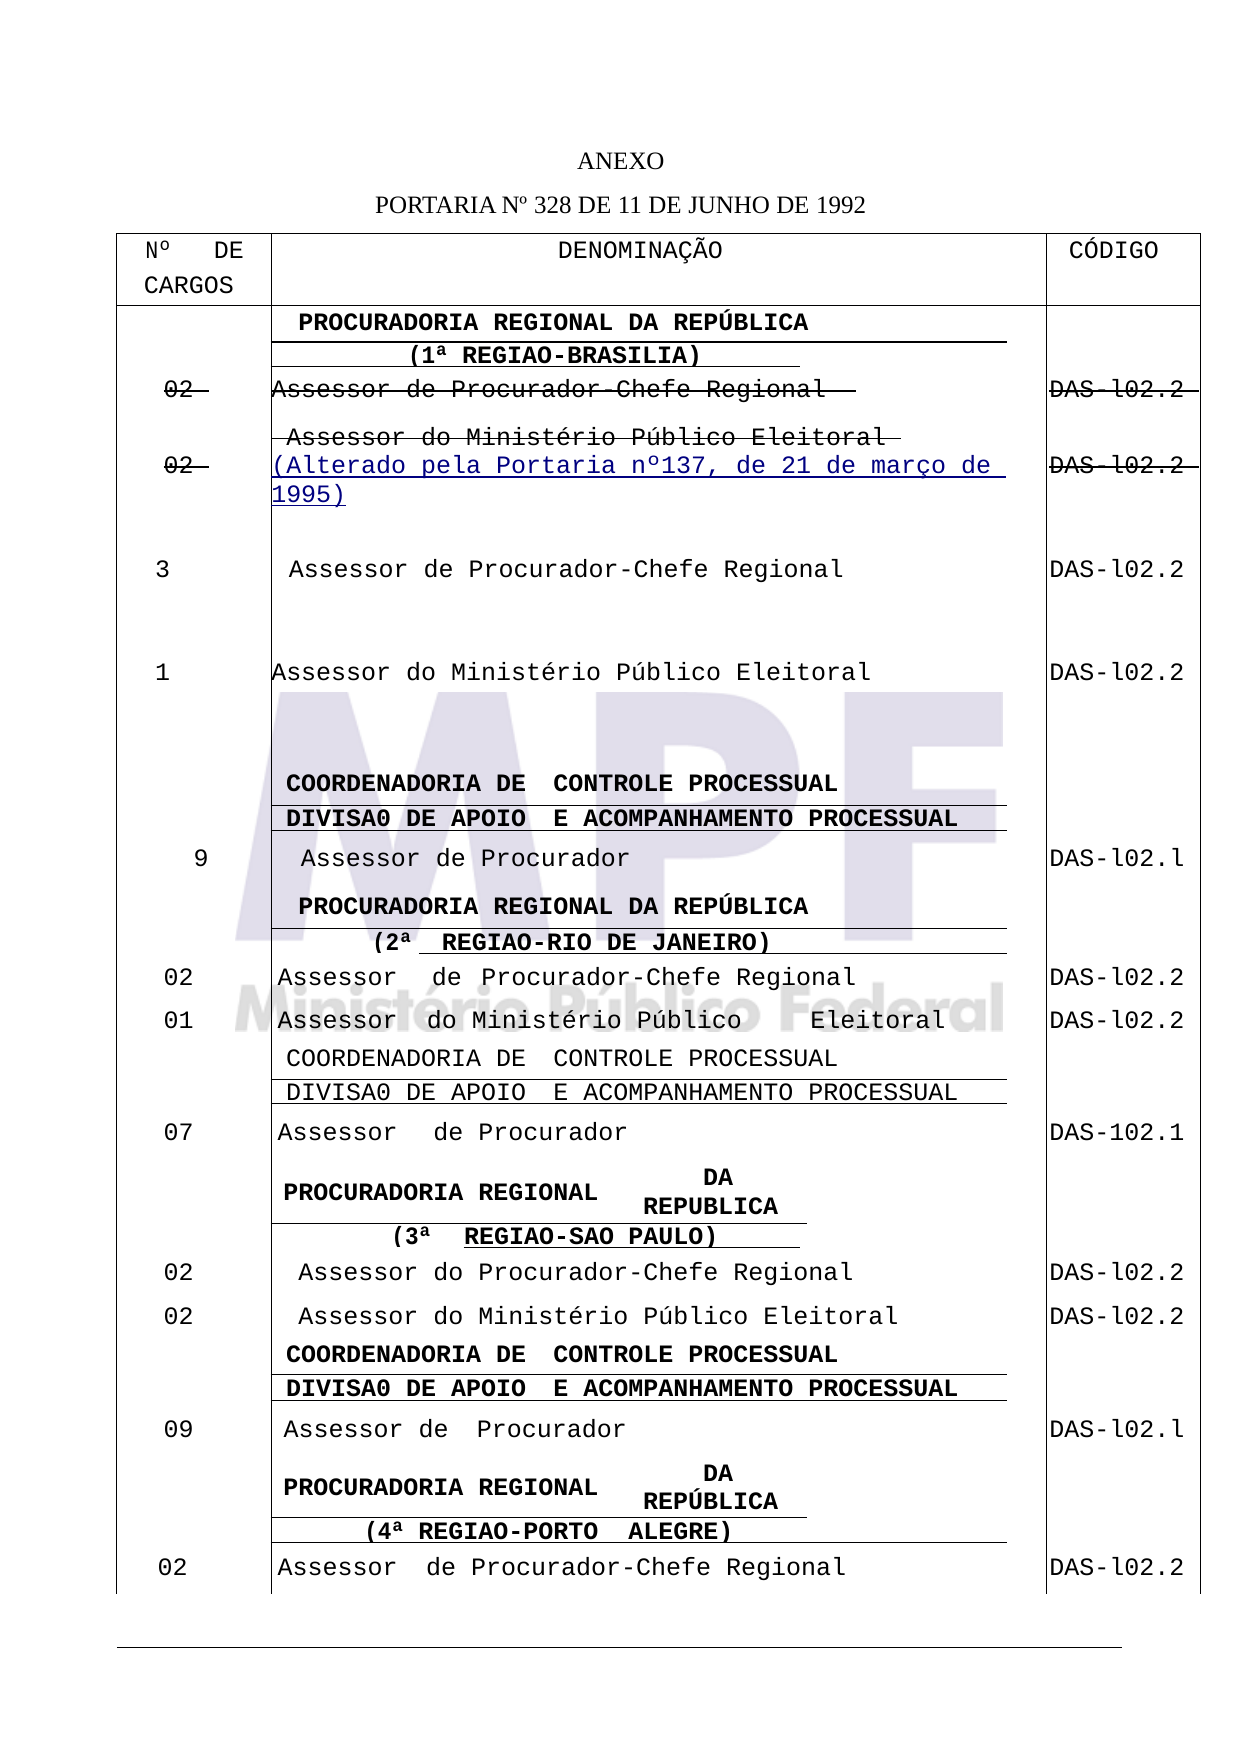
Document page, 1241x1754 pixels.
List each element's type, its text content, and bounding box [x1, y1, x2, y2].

table_cell CONTROLE PROCESSUAL [547, 1040, 1007, 1078]
table_cell 01 [117, 1003, 211, 1040]
table_cell PROCURADORIA REGIONAL DA REPÚBLICA [272, 888, 1007, 928]
table_cell [1007, 1336, 1046, 1374]
table_cell [211, 1003, 271, 1040]
table_cell [628, 1104, 665, 1164]
table_cell [665, 1401, 800, 1460]
table_cell [1047, 1460, 1200, 1517]
table_cell E ACOMPANHAMENTO PROCESSUAL [547, 1080, 1007, 1103]
table_cell COORDENADORIA DE [272, 1040, 547, 1078]
table_cell Assessor de Procurador-Chefe Regional [272, 366, 1007, 415]
table_cell [1047, 1517, 1200, 1542]
table_cell [117, 306, 211, 341]
table_cell [211, 928, 271, 953]
table_cell Assessor [272, 1104, 419, 1164]
table_cell [807, 1401, 1007, 1460]
table_cell DAS-l02.2 [1047, 1542, 1200, 1593]
table_cell [800, 929, 807, 953]
table_cell [628, 269, 665, 305]
table_cell de Procurador-Chefe Regional [419, 1543, 1007, 1593]
table_cell [1007, 341, 1046, 366]
table_cell CARGOS [117, 269, 271, 305]
table_cell [211, 1336, 271, 1374]
table_cell [628, 1401, 665, 1460]
table_cell [211, 1040, 271, 1078]
table_header DE [211, 234, 271, 269]
table_cell [800, 1518, 807, 1542]
table_cell DAS-l02.2 [1047, 1299, 1200, 1336]
table_cell [117, 1460, 211, 1517]
table_cell [1047, 341, 1200, 366]
table_cell Assessor de Procurador-Chefe Regional [272, 519, 1007, 622]
table_cell Assessor de [272, 1401, 463, 1460]
table_cell [211, 1460, 271, 1517]
table_cell [1007, 888, 1046, 928]
table_cell E ACOMPANHAMENTO PROCESSUAL [547, 1375, 1007, 1400]
text ANEXO [119, 146, 1122, 175]
table_cell [211, 1247, 271, 1299]
table_cell [1007, 1542, 1046, 1593]
table_cell [211, 1223, 271, 1247]
table_cell [807, 1460, 1007, 1517]
table_cell [211, 341, 271, 366]
table_cell (4ª REGIAO-PORTO [272, 1518, 628, 1542]
table_cell [1007, 1164, 1046, 1222]
table_cell [1007, 306, 1046, 341]
table_cell [117, 928, 211, 953]
table_cell [800, 1401, 807, 1460]
table_cell [211, 726, 271, 766]
table_cell 1 [117, 622, 211, 726]
table_cell [117, 1517, 211, 1542]
table_cell [800, 343, 807, 366]
table_cell ALEGRE) [628, 1518, 800, 1542]
table_cell [1047, 1336, 1200, 1374]
table_cell [117, 1223, 211, 1247]
table_cell [800, 269, 807, 305]
table_cell [800, 1224, 807, 1247]
table_cell [807, 269, 1007, 305]
table_cell [1007, 805, 1046, 829]
table_cell [1007, 1003, 1046, 1040]
table_cell [807, 929, 1007, 953]
table_cell [807, 831, 1007, 888]
table_cell Eleitoral [800, 1003, 1007, 1040]
table_cell [807, 1223, 1007, 1247]
table_cell 09 [117, 1400, 211, 1460]
table_cell DAS-l02.l [1047, 830, 1200, 888]
table_cell Procurador-Chefe Regional [464, 954, 1007, 1003]
table_cell PAULO) [628, 1224, 800, 1247]
table_cell [1007, 1079, 1046, 1103]
table_cell COORDENADORIA DE [272, 766, 547, 804]
table_cell [1007, 1103, 1046, 1164]
table_cell Procurador [464, 1401, 628, 1460]
table_cell [1007, 366, 1046, 415]
table_cell 3 [117, 519, 211, 622]
table_cell [1047, 269, 1200, 305]
table_cell [117, 1374, 211, 1400]
table_cell REGIAO-RIO DE JANEIRO) [419, 929, 800, 953]
table_cell CONTROLE PROCESSUAL [547, 766, 1007, 804]
table_cell E ACOMPANHAMENTO PROCESSUAL [547, 806, 1007, 829]
table_cell Assessor de Procurador [272, 831, 800, 888]
table_cell [1047, 306, 1200, 341]
table_header [419, 234, 463, 269]
table_cell DAS-l02.2 [1047, 366, 1200, 415]
table_cell [211, 1374, 271, 1400]
table_header DENOMINAÇÃO [547, 234, 800, 269]
table_cell [807, 1164, 1007, 1222]
table_cell 02 [117, 1247, 211, 1299]
table_cell [272, 269, 419, 305]
table_cell [1047, 766, 1200, 804]
table_cell [419, 269, 463, 305]
table_cell REGIAO-SAO [464, 1224, 628, 1247]
table_cell [211, 1103, 271, 1164]
table_header Nº [117, 234, 211, 269]
table_cell (1ª REGIAO-BRASILIA) [272, 343, 800, 366]
table_cell [211, 1164, 271, 1222]
table_cell [547, 269, 628, 305]
table_cell Assessor [272, 953, 419, 1003]
table_cell PROCURADORIA REGIONAL [272, 1164, 628, 1222]
table_cell DA REPÚBLICA [628, 1460, 807, 1517]
table_cell (3ª [272, 1224, 463, 1247]
table_cell CONTROLE PROCESSUAL [547, 1336, 1007, 1374]
table_cell [211, 1517, 271, 1542]
table_cell [211, 805, 271, 829]
table_cell [1007, 1040, 1046, 1078]
table_cell de Procurador [419, 1104, 628, 1164]
table_cell [1007, 830, 1046, 888]
table_cell [1007, 928, 1046, 953]
table_cell [800, 831, 807, 888]
table_cell [1047, 1164, 1200, 1222]
table_cell [211, 953, 271, 1003]
table_cell 02 [117, 1299, 211, 1336]
table_cell [1007, 953, 1046, 1003]
table_cell [1047, 1040, 1200, 1078]
table_cell [117, 1164, 211, 1222]
table_cell [117, 1079, 211, 1103]
table_cell (2ª [272, 929, 419, 953]
table_cell [117, 1040, 211, 1078]
table_header CÓDIGO [1047, 234, 1200, 269]
table_cell [1007, 1517, 1046, 1542]
table_cell DIVISA0 DE APOIO [272, 1375, 547, 1400]
table_cell [117, 726, 211, 766]
table_cell [211, 888, 271, 928]
table_cell [1007, 766, 1046, 804]
table_cell [1007, 1400, 1046, 1460]
table_header [464, 234, 547, 269]
table_cell [1047, 1374, 1200, 1400]
table_cell [1007, 1374, 1046, 1400]
table_cell [211, 1542, 271, 1593]
table_cell [1007, 726, 1046, 766]
table_cell DIVISA0 DE APOIO [272, 1080, 547, 1103]
table_cell DAS-l02.2 [1047, 622, 1200, 726]
table_header [272, 234, 419, 269]
table_cell [807, 1104, 1007, 1164]
table_cell [665, 269, 800, 305]
table_cell do Ministério Público [419, 1003, 800, 1040]
table_cell [211, 519, 271, 622]
table_cell [1047, 928, 1200, 953]
table_cell DIVISA0 DE APOIO [272, 806, 547, 829]
table_header [800, 234, 807, 269]
table_cell [1007, 1247, 1046, 1299]
table_cell [1007, 1460, 1046, 1517]
table_cell DAS-l02.2 [1047, 1247, 1200, 1299]
table_cell [211, 366, 271, 415]
table_cell 02 [117, 953, 211, 1003]
table_cell Assessor [272, 1543, 419, 1593]
table_cell PROCURADORIA REGIONAL [272, 1460, 628, 1517]
table_cell [211, 306, 271, 341]
table_cell Assessor [272, 1003, 419, 1040]
table_cell [211, 622, 271, 726]
table_cell [1047, 726, 1200, 766]
table_cell [211, 415, 271, 519]
table_cell de [419, 954, 463, 1003]
table_cell 02 [117, 366, 211, 415]
table_cell [1007, 269, 1046, 305]
table_cell 02 [117, 1542, 211, 1593]
table_cell DAS-l02.l [1047, 1400, 1200, 1460]
table_cell DAS-l02.2 [1047, 415, 1200, 519]
table_cell 9 [117, 830, 211, 888]
table_cell [807, 1517, 1007, 1542]
table_cell [272, 726, 1007, 766]
table_cell DAS-l02.2 [1047, 519, 1200, 622]
table_cell [1007, 622, 1046, 726]
table_cell 02 [117, 415, 211, 519]
table_cell DAS-102.1 [1047, 1103, 1200, 1164]
table_cell [117, 341, 211, 366]
table_header [807, 234, 1007, 269]
table_cell [1047, 888, 1200, 928]
table_cell [211, 1079, 271, 1103]
table_cell [1047, 1223, 1200, 1247]
table_cell Assessor do Ministério Público Eleitoral (Alterado pela Portaria nº137, de 21 de março de 1995) [272, 415, 1007, 519]
table_cell [464, 269, 547, 305]
table_cell DA REPUBLICA [628, 1164, 807, 1222]
table_cell COORDENADORIA DE [272, 1336, 547, 1374]
table_cell [117, 1336, 211, 1374]
table_cell [211, 1400, 271, 1460]
table_cell [1007, 1223, 1046, 1247]
table_cell [117, 766, 211, 804]
table_cell [1047, 805, 1200, 829]
table_cell [211, 830, 271, 888]
table_cell [1007, 415, 1046, 519]
table_cell 07 [117, 1103, 211, 1164]
table_cell [1047, 1079, 1200, 1103]
text PORTARIA Nº 328 DE 11 DE JUNHO DE 1992 [119, 190, 1122, 219]
table_cell Assessor do Ministério Público Eleitoral [272, 1299, 1007, 1336]
table_cell [1007, 519, 1046, 622]
table_header [1007, 234, 1046, 269]
table_cell [117, 805, 211, 829]
table_cell Assessor do Procurador-Chefe Regional [272, 1247, 1007, 1299]
table_cell PROCURADORIA REGIONAL DA REPÚBLICA [272, 306, 1007, 341]
table_cell DAS-l02.2 [1047, 953, 1200, 1003]
table_cell [117, 888, 211, 928]
table_cell [800, 1104, 807, 1164]
table_cell [665, 1104, 800, 1164]
table_cell [807, 343, 1007, 366]
table_cell DAS-l02.2 [1047, 1003, 1200, 1040]
table_cell Assessor do Ministério Público Eleitoral [272, 622, 1007, 726]
table_cell [211, 1299, 271, 1336]
table_cell [1007, 1299, 1046, 1336]
table_cell [211, 766, 271, 804]
